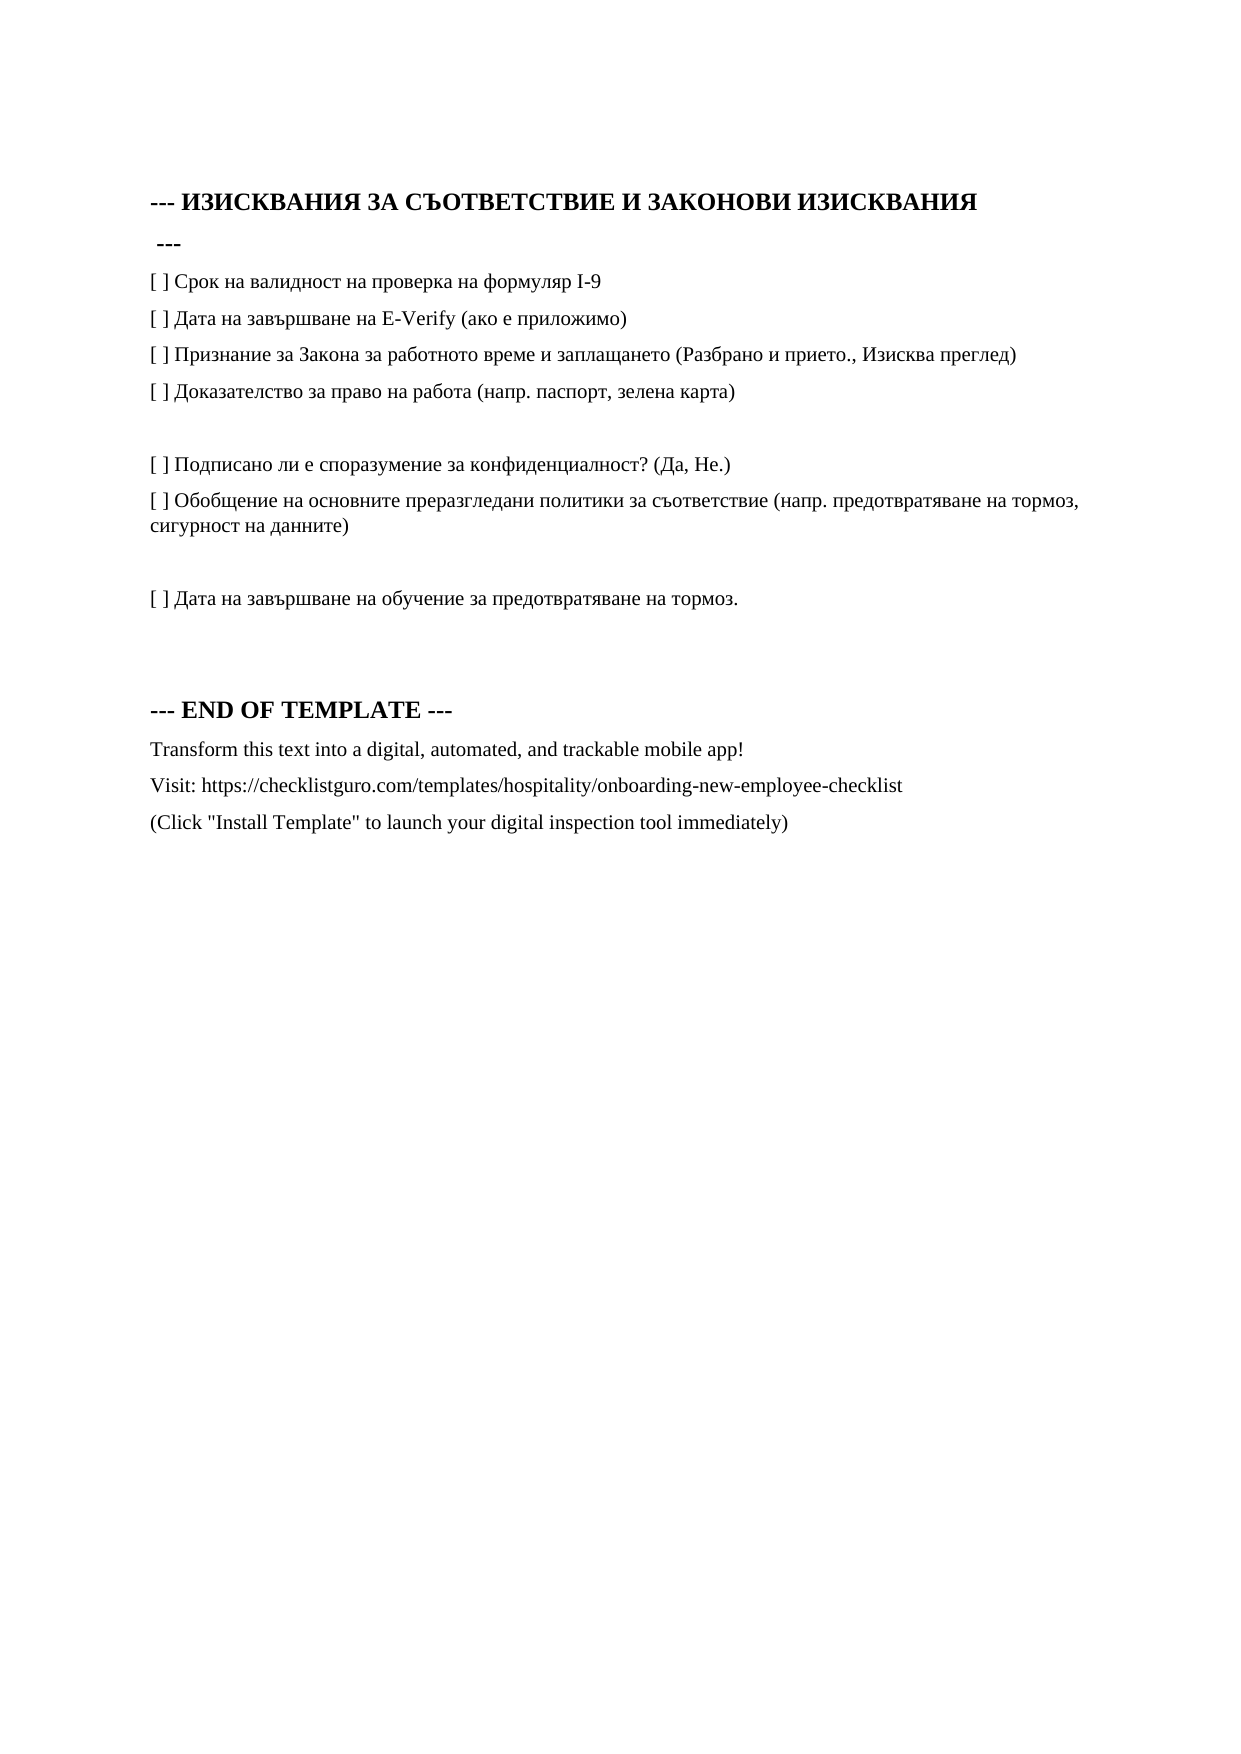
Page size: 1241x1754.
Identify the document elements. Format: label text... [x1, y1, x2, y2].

text Visit: https://checklistguro.com/templates/hospitality/onboarding-new-employee-checklist [150, 773, 1090, 797]
text [ ] Обобщение на основните преразгледани политики за съответствие (напр. предотвратяване на тормоз, сигурност на данните) [150, 488, 1090, 537]
text [ ] Срок на валидност на проверка на формуляр I-9 [150, 269, 1090, 293]
text (Click "Install Template" to launch your digital inspection tool immediately) [150, 810, 1090, 834]
text [ ] Признание за Закона за работното време и заплащането (Разбрано и прието., Изисква преглед) [150, 342, 1090, 366]
text [ ] Подписано ли е споразумение за конфиденциалност? (Да, Не.) [150, 452, 1090, 476]
text --- [150, 228, 1090, 257]
text [ ] Доказателство за право на работа (напр. паспорт, зелена карта) [150, 379, 1090, 403]
text Transform this text into a digital, automated, and trackable mobile app! [150, 737, 1090, 761]
text [ ] Дата на завършване на E-Verify (ако е приложимо) [150, 306, 1090, 330]
text [ ] Дата на завършване на обучение за предотвратяване на тормоз. [150, 586, 1090, 610]
text --- END OF TEMPLATE --- [150, 695, 1090, 724]
text --- ИЗИСКВАНИЯ ЗА СЪОТВЕТСТВИЕ И ЗАКОНОВИ ИЗИСКВАНИЯ [150, 187, 1090, 215]
